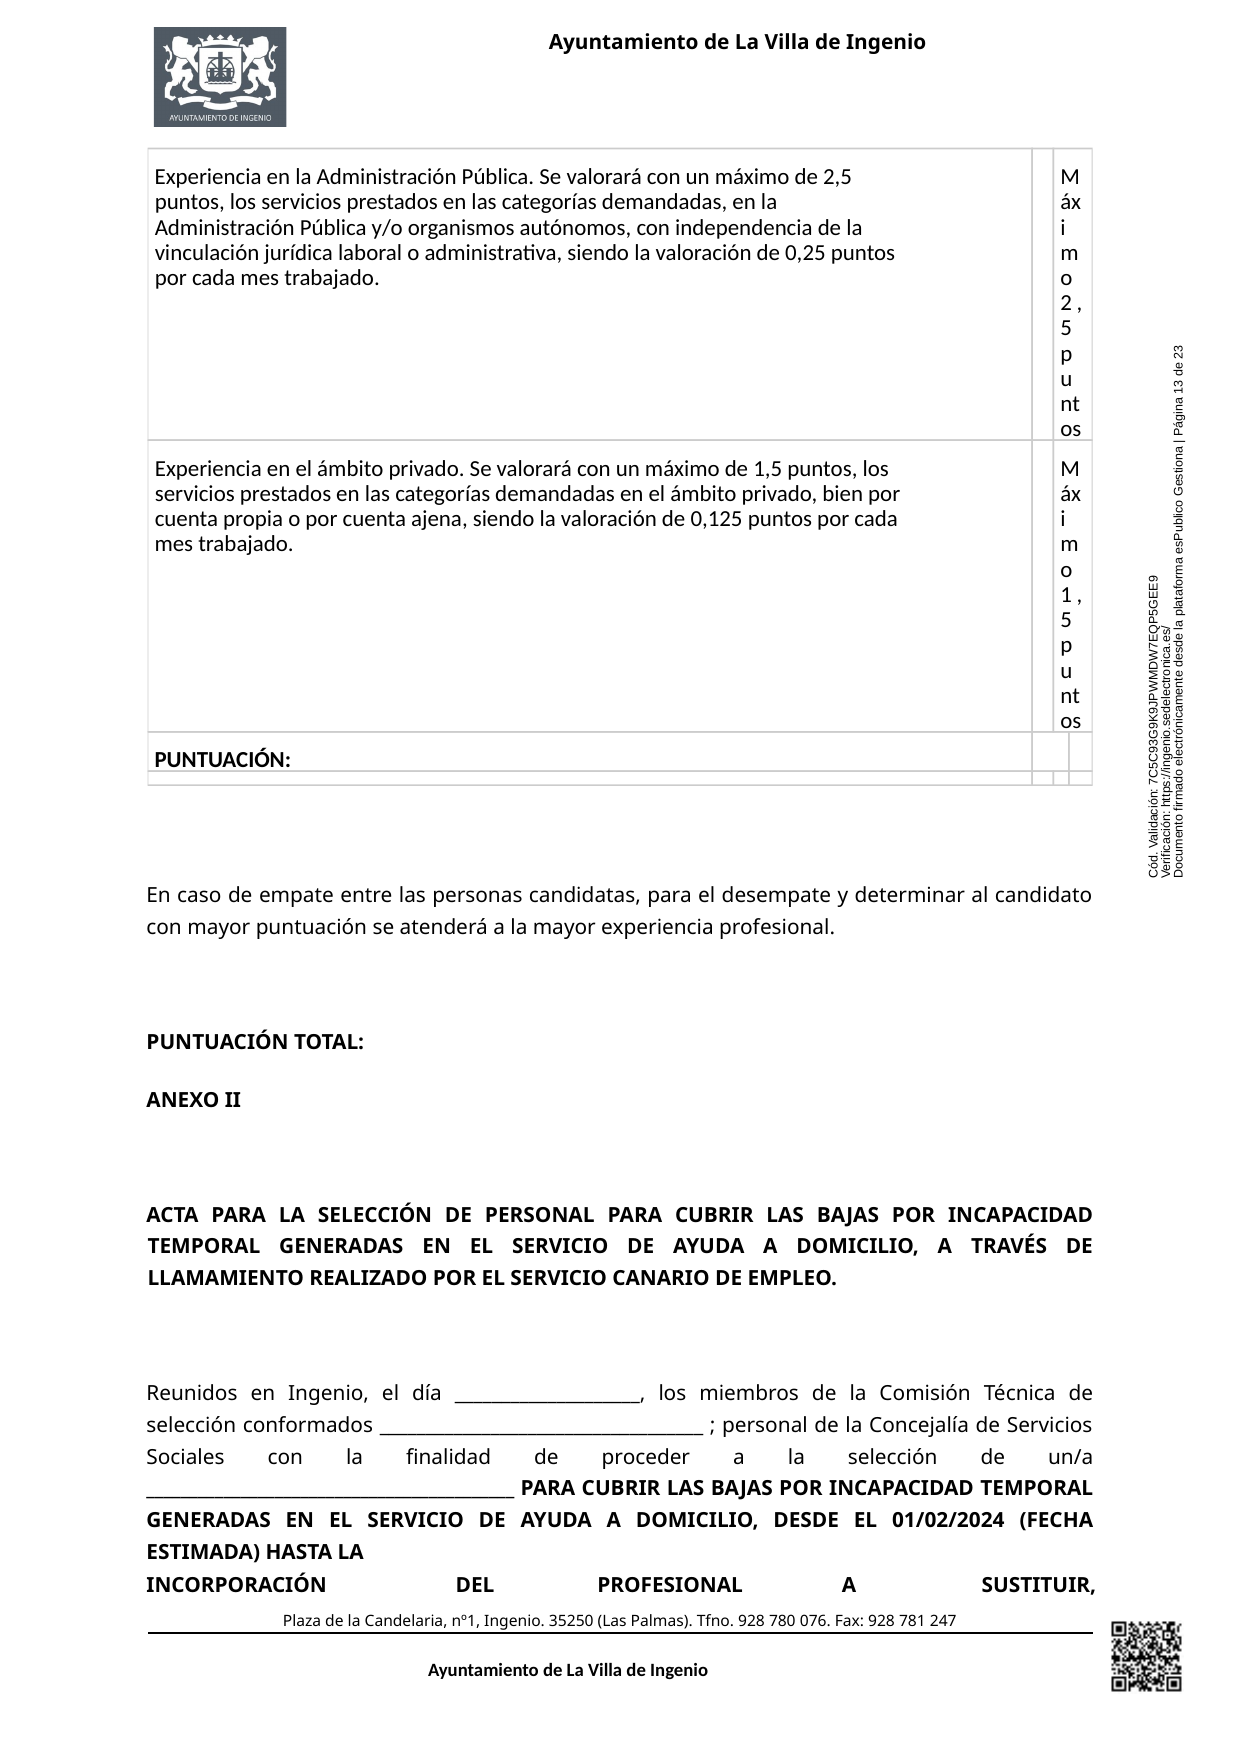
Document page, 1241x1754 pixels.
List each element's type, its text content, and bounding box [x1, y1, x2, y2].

text PUNTUACIÓN TOTAL: [146, 1027, 1094, 1056]
text ACTA PARA LA SELECCIÓN DE PERSONAL PARA CUBRIR LAS BAJAS POR INCAPACIDAD TEMPORAL GENERADAS EN EL SERVICIO DE AYUDA A DOMICILIO, A TRAVÉS DE LLAMAMIENTO REALIZADO POR EL SERVICIO CANARIO DE EMPLEO. [146, 1200, 1094, 1292]
text INCORPORACIÓN DEL PROFESIONAL A SUSTITUIR, [146, 1570, 1096, 1599]
text Reunidos en Ingenio, el día ____________________, los miembros de la Comisión Técnica de selección conformados ___________________________________ ; personal de la Concejalía de Servicios Sociales con la finalidad de proceder a la selección de un/a ___________________________________________ PARA CUBRIR LAS BAJAS POR INCAPACIDAD TEMPORAL GENERADAS EN EL SERVICIO DE AYUDA A DOMICILIO, DESDE EL 01/02/2024 (FECHA ESTIMADA) HASTA LA [146, 1378, 1094, 1566]
text ANEXO II [146, 1085, 1094, 1113]
text En caso de empate entre las personas candidatas, para el desempate y determinar al candidato con mayor puntuación se atenderá a la mayor experiencia profesional. [146, 881, 1094, 941]
